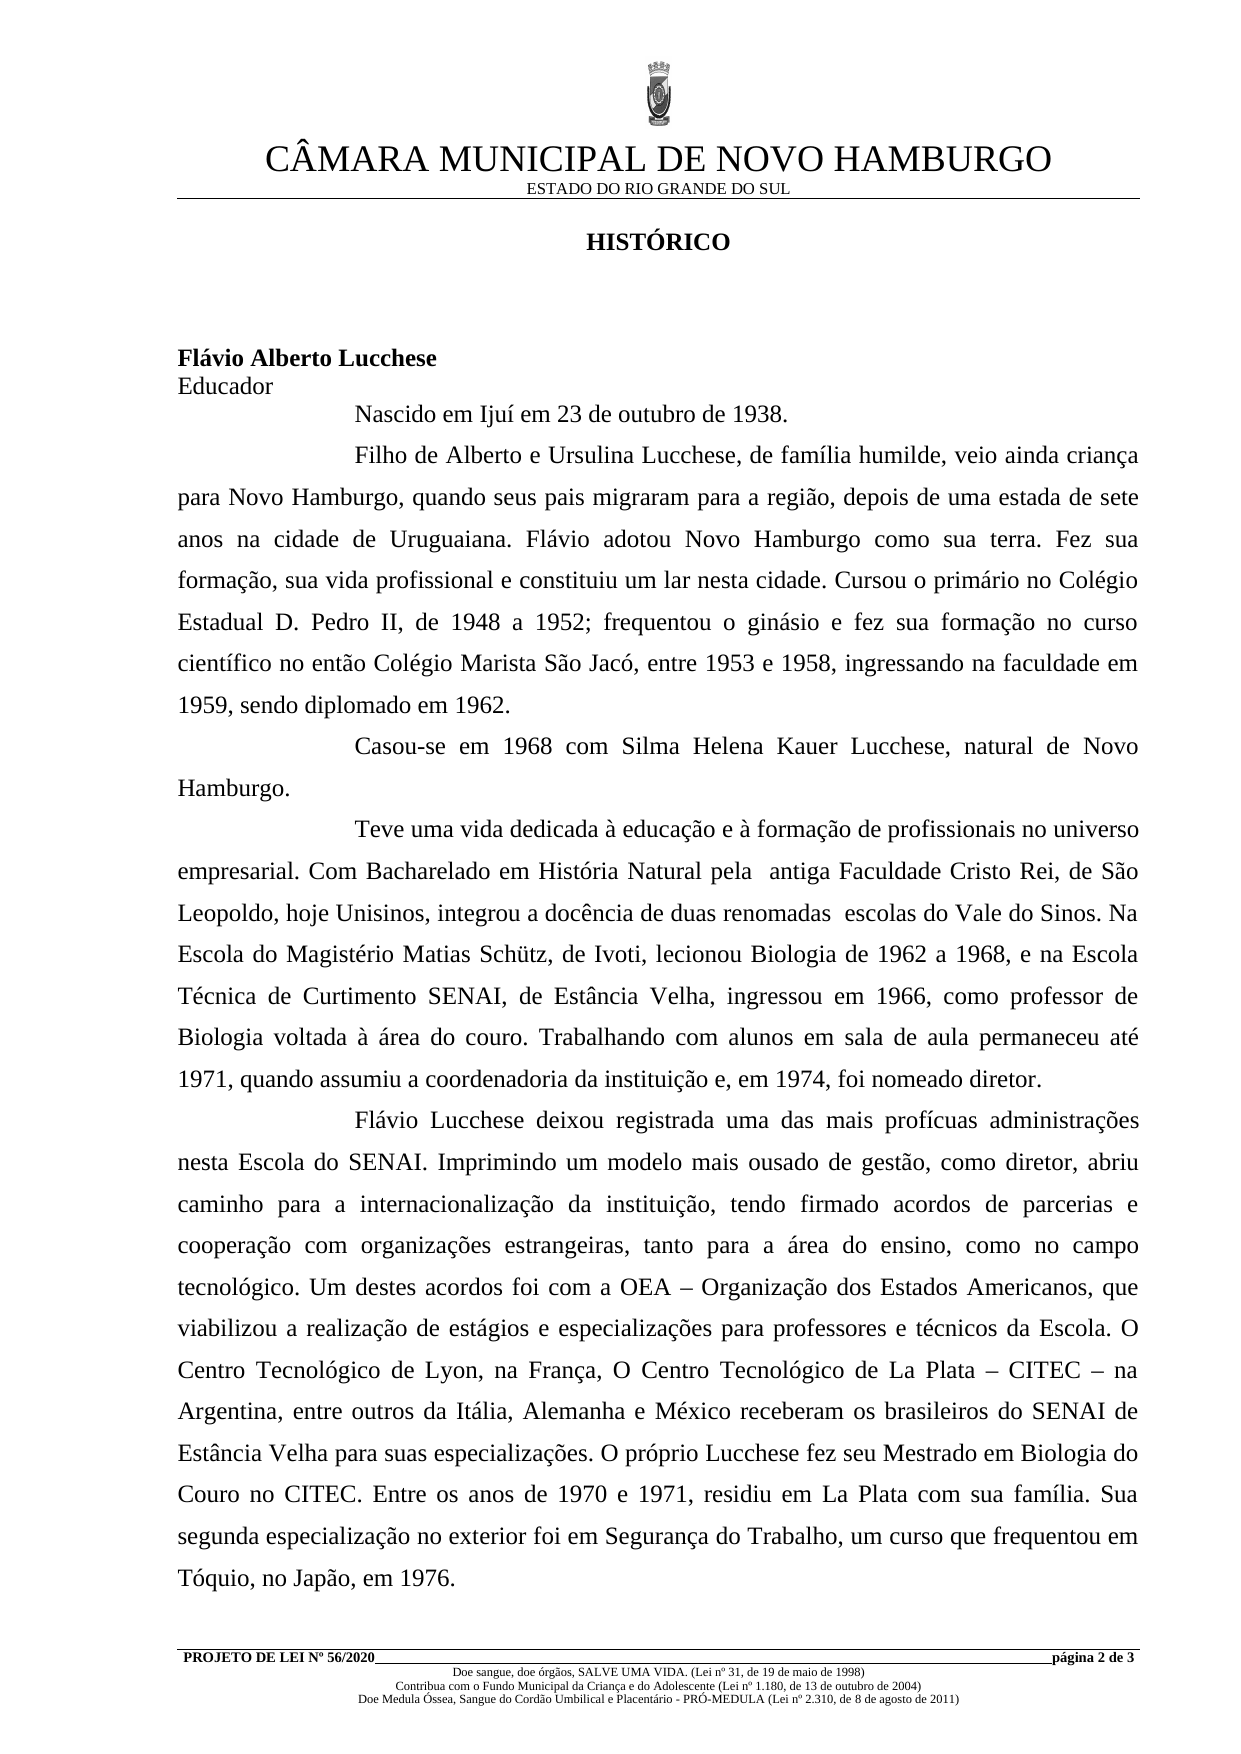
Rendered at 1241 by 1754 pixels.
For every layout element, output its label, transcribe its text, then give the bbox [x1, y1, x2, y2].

text Flávio Alberto Lucchese [177, 344, 1140, 372]
text Teve uma vida dedicada à educação e à formação de profissionais no universo empresarial. Com Bacharelado em História Natural pela antiga Faculdade Cristo Rei, de São Leopoldo, hoje Unisinos, integrou a docência de duas renomadas escolas do Vale do Sinos. Na Escola do Magistério Matias Schütz, de Ivoti, lecionou Biologia de 1962 a 1968, e na Escola Técnica de Curtimento SENAI, de Estância Velha, ingressou em 1966, como professor de Biologia voltada à área do couro. Trabalhando com alunos em sala de aula permaneceu até 1971, quando assumiu a coordenadoria da instituição e, em 1974, foi nomeado diretor. [177, 816, 1140, 1093]
text Filho de Alberto e Ursulina Lucchese, de família humilde, veio ainda criança para Novo Hamburgo, quando seus pais migraram para a região, depois de uma estada de sete anos na cidade de Uruguaiana. Flávio adotou Novo Hamburgo como sua terra. Fez sua formação, sua vida profissional e constituiu um lar nesta cidade. Cursou o primário no Colégio Estadual D. Pedro II, de 1948 a 1952; frequentou o ginásio e fez sua formação no curso científico no então Colégio Marista São Jacó, entre 1953 e 1958, ingressando na faculdade em 1959, sendo diplomado em 1962. [177, 442, 1140, 719]
text Casou-se em 1968 com Silma Helena Kauer Lucchese, natural de Novo Hamburgo. [177, 732, 1140, 802]
text HISTÓRICO [177, 228, 1140, 256]
text Educador [177, 372, 1140, 400]
text Nascido em Ijuí em 23 de outubro de 1938. [177, 400, 1140, 428]
text Flávio Lucchese deixou registrada uma das mais profícuas administrações nesta Escola do SENAI. Imprimindo um modelo mais ousado de gestão, como diretor, abriu caminho para a internacionalização da instituição, tendo firmado acordos de parcerias e cooperação com organizações estrangeiras, tanto para a área do ensino, como no campo tecnológico. Um destes acordos foi com a OEA – Organização dos Estados Americanos, que viabilizou a realização de estágios e especializações para professores e técnicos da Escola. O Centro Tecnológico de Lyon, na França, O Centro Tecnológico de La Plata – CITEC – na Argentina, entre outros da Itália, Alemanha e México receberam os brasileiros do SENAI de Estância Velha para suas especializações. O próprio Lucchese fez seu Mestrado em Biologia do Couro no CITEC. Entre os anos de 1970 e 1971, residiu em La Plata com sua família. Sua segunda especialização no exterior foi em Segurança do Trabalho, um curso que frequentou em Tóquio, no Japão, em 1976. [177, 1107, 1140, 1591]
